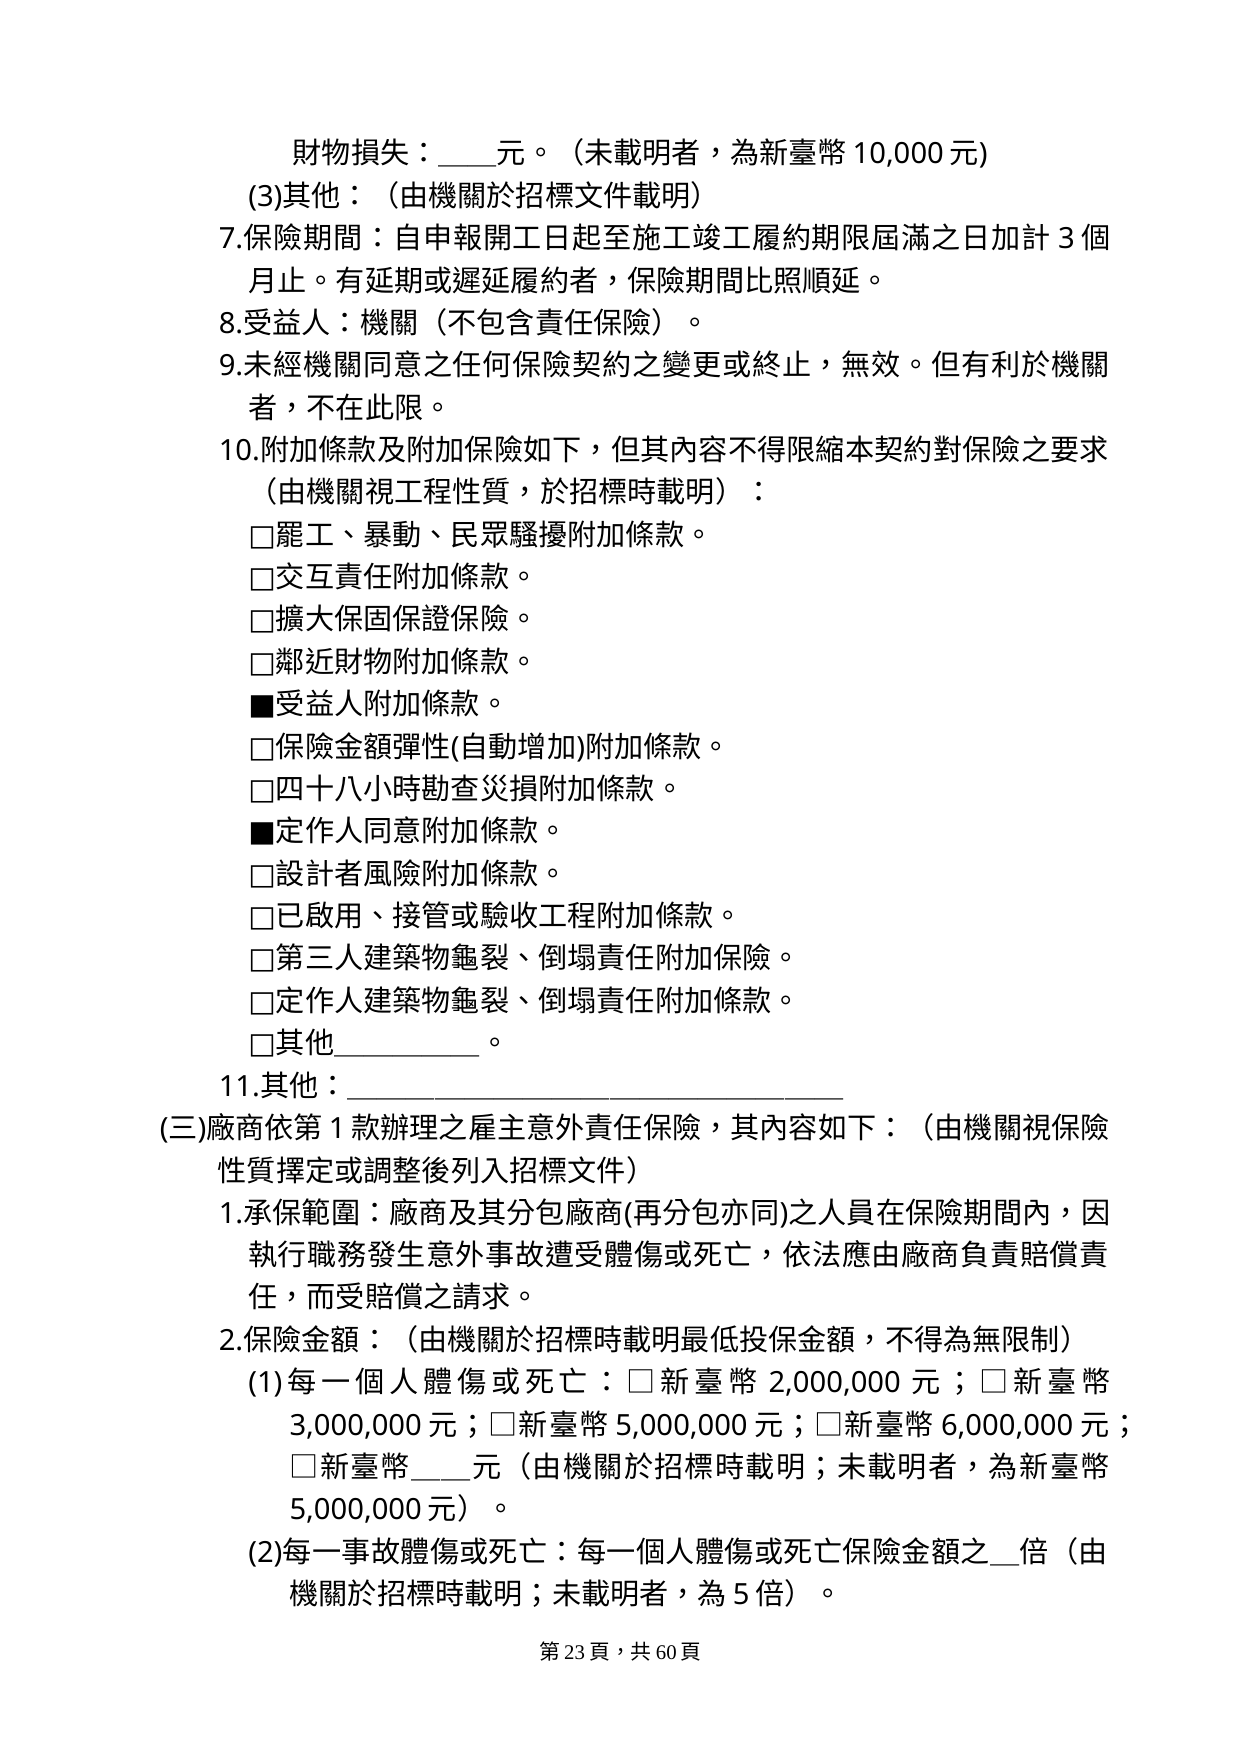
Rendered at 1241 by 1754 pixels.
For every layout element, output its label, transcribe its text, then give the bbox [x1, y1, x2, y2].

text 10.附加條款及附加保險如下，但其內容不得限縮本契約對保險之要求（由機關視工程性質，於招標時載明）： [218, 426, 1110, 511]
text 7.保險期間：自申報開工日起至施工竣工履約期限屆滿之日加計3個月止。有延期或遲延履約者，保險期間比照順延。 [218, 215, 1110, 299]
text □其他＿＿＿＿＿。 [248, 1020, 1110, 1062]
text □已啟用、接管或驗收工程附加條款。 [248, 893, 1110, 935]
text (3)其他：（由機關於招標文件載明） [248, 172, 1110, 215]
text ■定作人同意附加條款。 [248, 808, 1110, 850]
text □四十八小時勘查災損附加條款。 [248, 766, 1110, 808]
text (2)每一事故體傷或死亡：每一個人體傷或死亡保險金額之＿倍（由機關於招標時載明；未載明者，為5倍）。 [248, 1528, 1110, 1613]
text 8.受益人：機關（不包含責任保險）。 [218, 299, 1110, 342]
text □定作人建築物龜裂、倒塌責任附加條款。 [248, 977, 1110, 1020]
text □罷工、暴動、民眾騷擾附加條款。 [248, 511, 1110, 553]
text □鄰近財物附加條款。 [248, 638, 1110, 681]
text □擴大保固保證保險。 [248, 596, 1110, 638]
text □設計者風險附加條款。 [248, 850, 1110, 893]
text □交互責任附加條款。 [248, 553, 1110, 596]
text 9.未經機關同意之任何保險契約之變更或終止，無效。但有利於機關者，不在此限。 [218, 342, 1110, 426]
text □第三人建築物龜裂、倒塌責任附加保險。 [248, 935, 1110, 977]
text ■受益人附加條款。 [248, 681, 1110, 723]
text (三)廠商依第1款辦理之雇主意外責任保險，其內容如下：（由機關視保險性質擇定或調整後列入招標文件） [159, 1105, 1110, 1189]
text □保險金額彈性(自動增加)附加條款。 [248, 723, 1110, 766]
text 2.保險金額：（由機關於招標時載明最低投保金額，不得為無限制） [218, 1316, 1110, 1359]
text (1)每一個人體傷或死亡：□新臺幣2,000,000元；□新臺幣3,000,000元；□新臺幣5,000,000元；□新臺幣6,000,000元；□新臺幣＿＿元（由機關於招標時載明；未載明者，為新臺幣5,000,000元）。 [248, 1359, 1110, 1528]
text 1.承保範圍：廠商及其分包廠商(再分包亦同)之人員在保險期間內，因執行職務發生意外事故遭受體傷或死亡，依法應由廠商負責賠償責任，而受賠償之請求。 [218, 1189, 1110, 1316]
text 財物損失：＿＿元。（未載明者，為新臺幣10,000元) [292, 130, 1110, 172]
text 11.其他：＿＿＿＿＿＿＿＿＿＿＿＿＿＿＿＿＿ [218, 1062, 1110, 1105]
